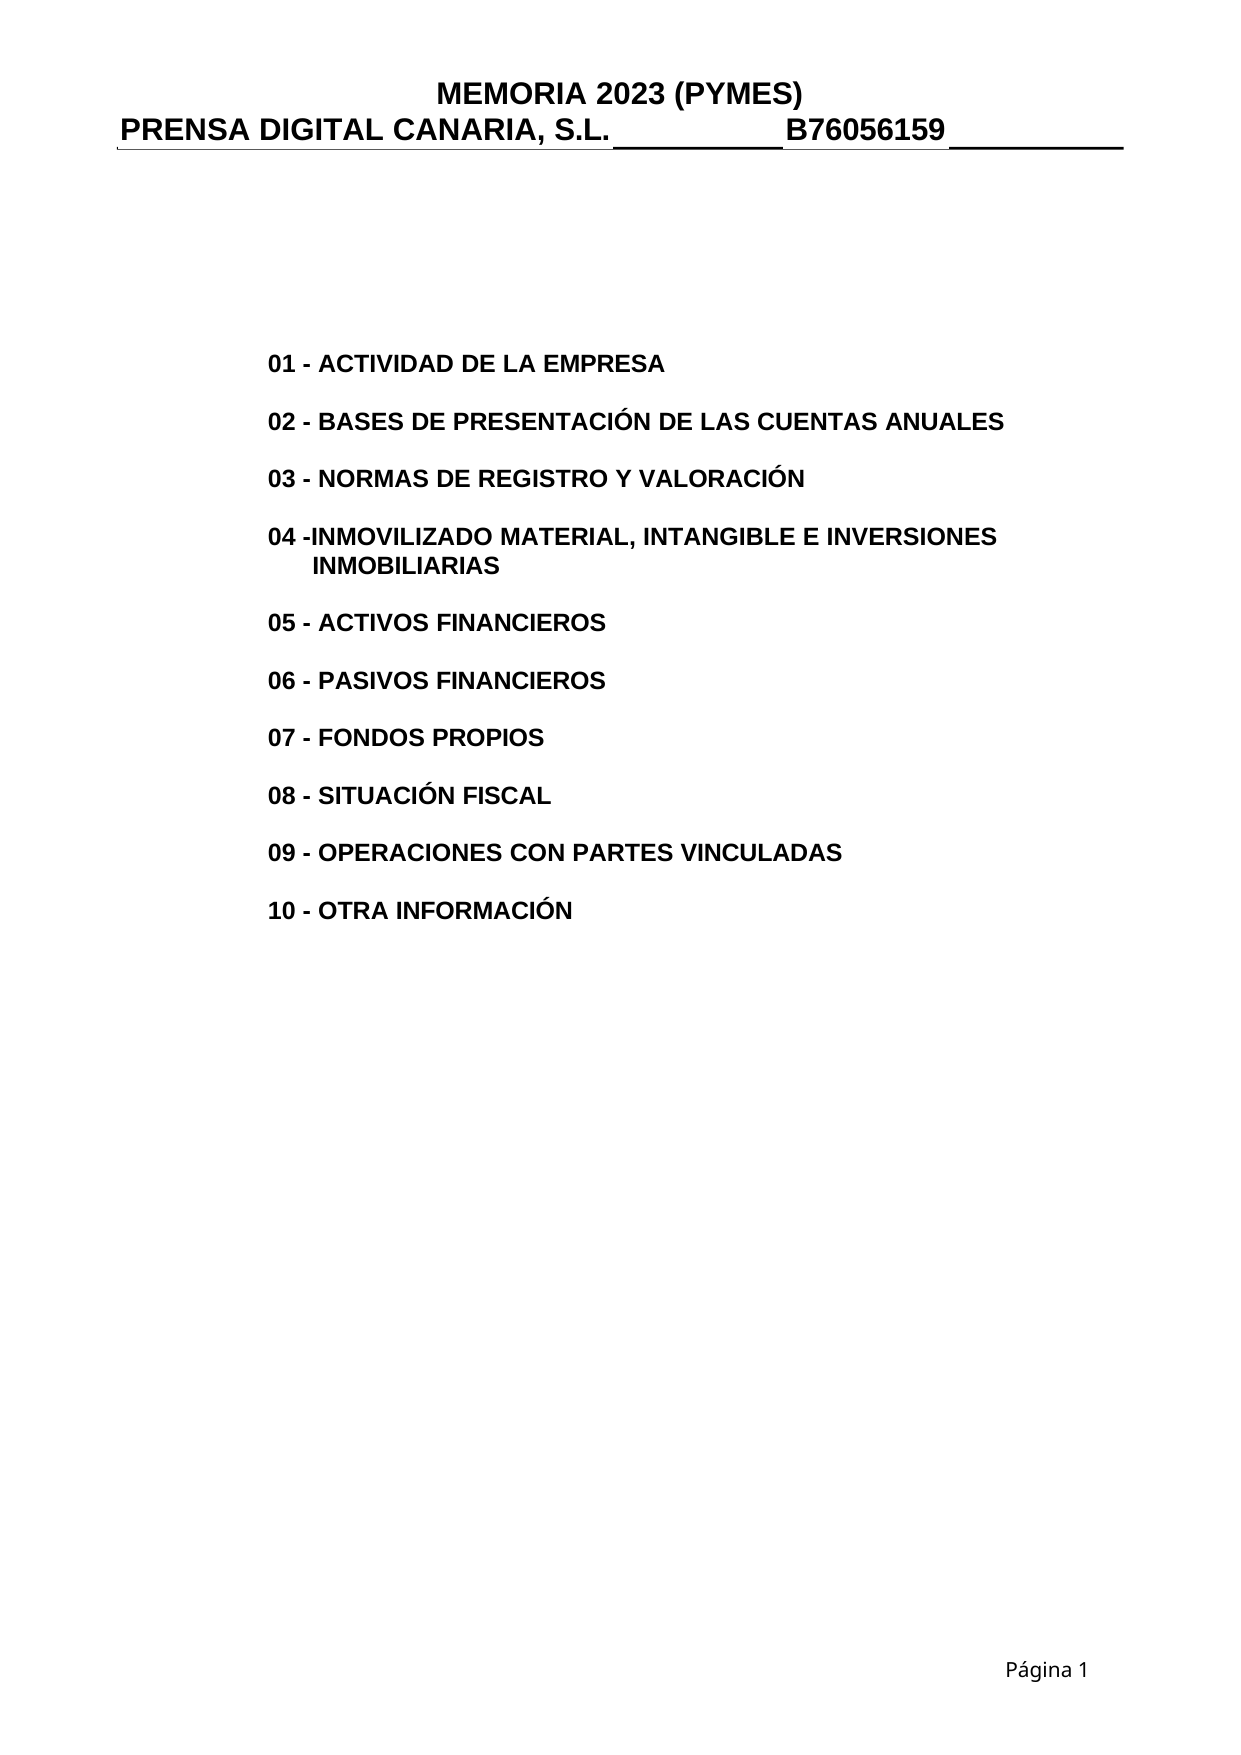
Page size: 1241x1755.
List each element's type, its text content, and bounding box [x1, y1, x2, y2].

list - ACTIVIDAD DE LA EMPRESA [268, 349, 1196, 378]
list - OPERACIONES CON PARTES VINCULADAS [268, 838, 1196, 867]
list - ACTIVOS FINANCIEROS [268, 608, 1196, 637]
list - FONDOS PROPIOS [268, 723, 1196, 752]
text 10 - OTRA INFORMACIÓN [268, 896, 1196, 925]
list - NORMAS DE REGISTRO Y VALORACIÓN [268, 464, 1196, 493]
list - SITUACIÓN FISCAL [268, 781, 1196, 809]
list -INMOVILIZADO MATERIAL, INTANGIBLE E INVERSIONES INMOBILIARIAS [268, 522, 998, 579]
list - PASIVOS FINANCIEROS [268, 666, 1196, 694]
list - BASES DE PRESENTACIÓN DE LAS CUENTAS ANUALES [268, 407, 1196, 436]
